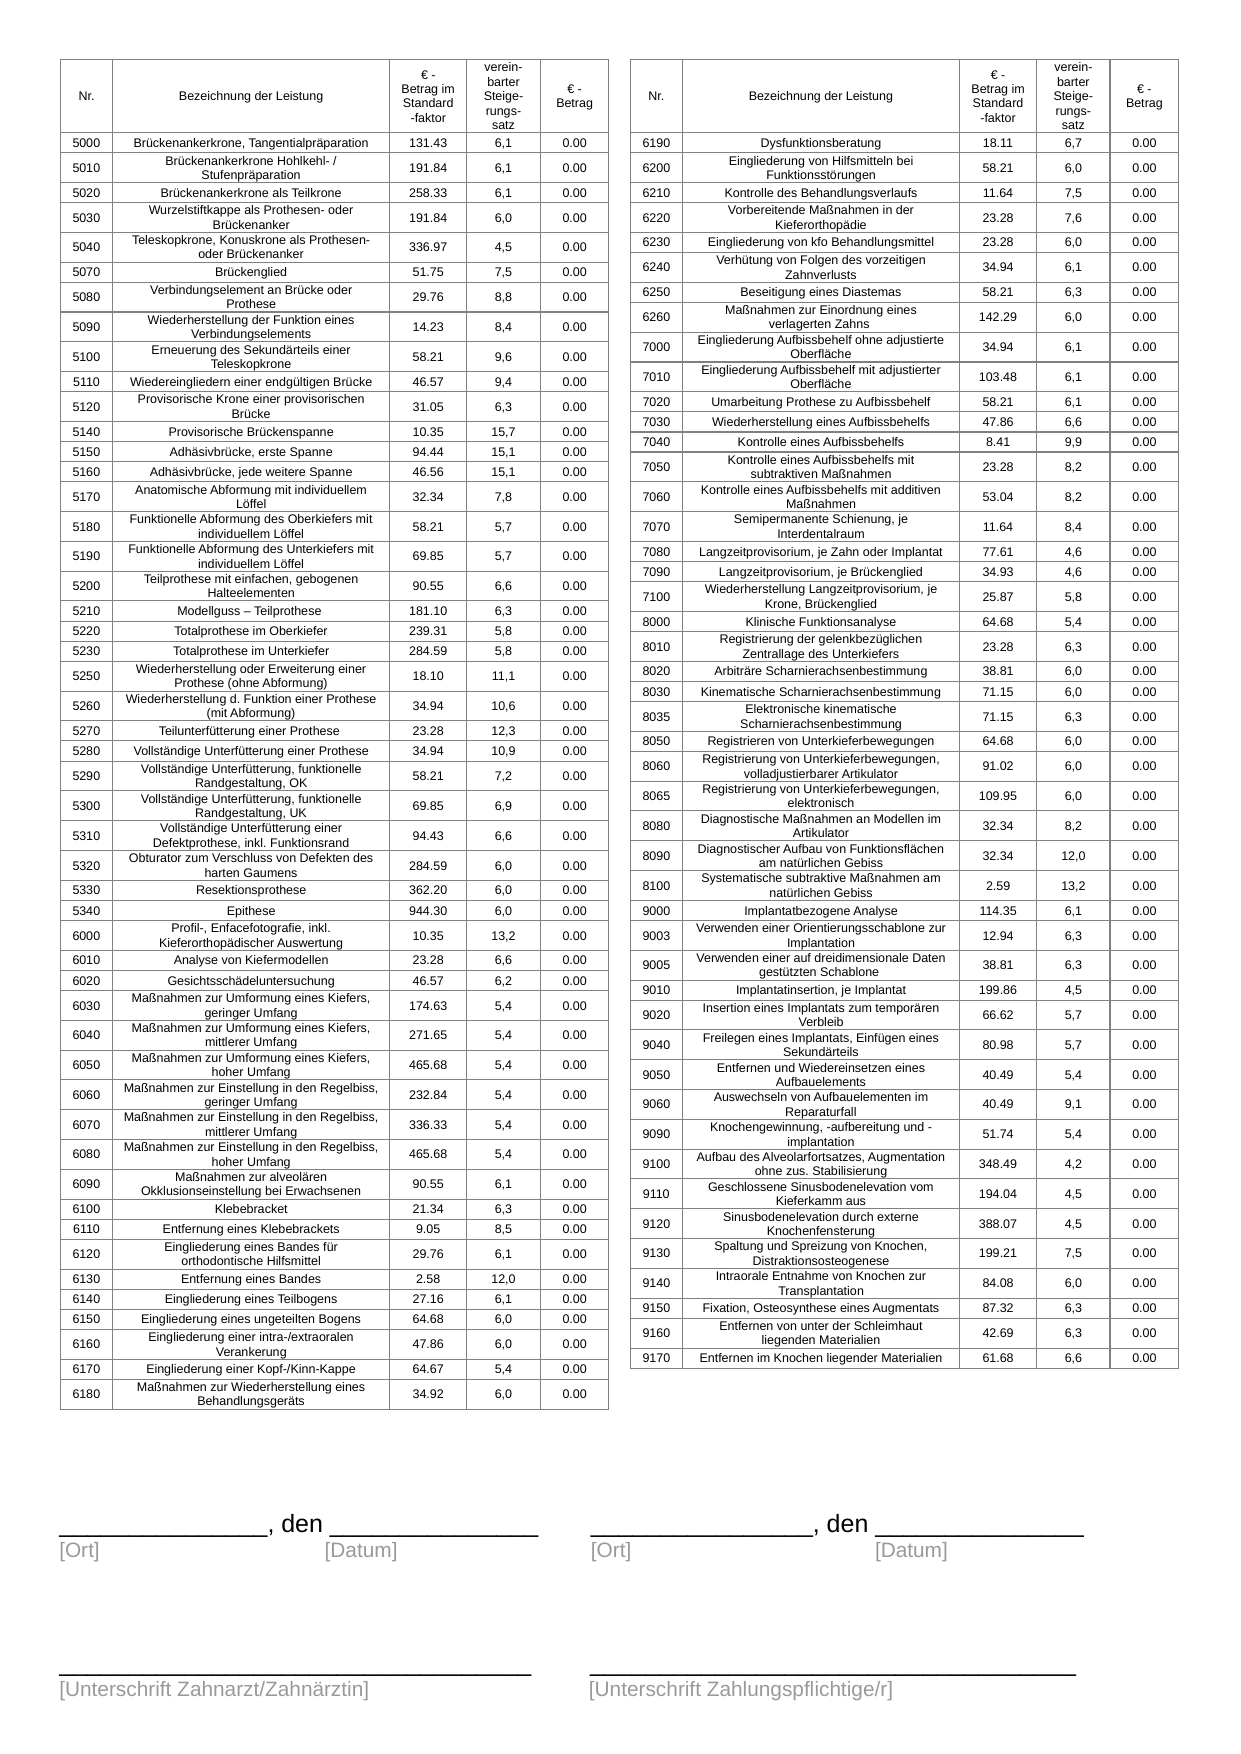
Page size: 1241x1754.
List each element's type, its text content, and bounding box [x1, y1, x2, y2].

table_cell 51,75 [390, 263, 466, 282]
table_cell 25,87 [960, 582, 1036, 611]
table_cell 92,67 [1111, 333, 1178, 361]
table_cell Registrierung von Unterkieferbewegungen, elektronisch [683, 782, 959, 810]
table_cell Systematische subtraktive Maßnahmen am natürlichen Gebiss [683, 871, 959, 900]
table_cell 155,22 [1111, 542, 1178, 561]
table_cell 4,5 [1037, 1209, 1109, 1238]
table_cell 6050 [61, 1051, 112, 1079]
table_header € - Betrag [1111, 60, 1178, 132]
table_cell 77,61 [960, 542, 1036, 561]
table_cell 5,4 [467, 991, 540, 1020]
table_cell 95,06 [1111, 1060, 1178, 1089]
table_cell 636,37 [1111, 1150, 1178, 1178]
table_cell 91,02 [960, 752, 1036, 781]
table_cell Epithese [113, 901, 389, 920]
table_cell 6,0 [467, 1310, 540, 1329]
table_cell 305,68 [541, 462, 608, 481]
table_cell 109,95 [960, 782, 1036, 810]
table_cell 160,20 [1111, 1090, 1178, 1119]
table_cell Eingliederung Aufbissbehelf mit adjustierter Oberfläche [683, 363, 959, 391]
table_cell 6150 [61, 1310, 112, 1329]
table_cell Diagnostische Maßnahmen an Modellen im Artikulator [683, 811, 959, 840]
table_cell 7100 [631, 582, 682, 611]
table_cell 5080 [61, 283, 112, 311]
table_cell 4,6 [1037, 562, 1109, 581]
table_cell 71,15 [960, 702, 1036, 731]
table_cell 9140 [631, 1269, 682, 1297]
table_cell 6,0 [467, 1330, 540, 1358]
table_cell Freilegen eines Implantats, Einfügen eines Sekundärteils [683, 1030, 959, 1059]
table_cell Kontrolle eines Aufbissbehelfs mit additiven Maßnahmen [683, 482, 959, 511]
table_cell 6,0 [467, 901, 540, 920]
table_cell 29,76 [390, 283, 466, 311]
table_cell 8050 [631, 732, 682, 751]
table_cell 64,67 [390, 1360, 466, 1379]
table_cell 5090 [61, 313, 112, 341]
table_cell Maßnahmen zur alveolären Okklusionseinstellung bei Erwachsenen [113, 1170, 389, 1198]
table_cell 6,0 [1037, 662, 1109, 681]
table_cell 6,9 [467, 791, 540, 820]
table_cell 190,33 [541, 372, 608, 391]
table_cell 6,1 [467, 1170, 540, 1198]
table_cell 194,04 [960, 1179, 1036, 1208]
table_cell 6090 [61, 1170, 112, 1198]
table_cell 6,1 [1037, 363, 1109, 391]
table_cell 7070 [631, 512, 682, 541]
table_cell 46,57 [390, 372, 466, 391]
table_cell 4,5 [467, 233, 540, 262]
table_cell 271,65 [390, 1021, 466, 1049]
table_cell 5010 [61, 153, 112, 182]
table_cell 173,11 [541, 542, 608, 571]
table_cell 6,0 [1037, 732, 1109, 751]
table_cell 6,6 [467, 951, 540, 970]
table_cell 182,22 [541, 762, 608, 790]
table_cell Verbindungselement an Brücke oder Prothese [113, 283, 389, 311]
table_cell 23,28 [960, 632, 1036, 661]
table_cell 5170 [61, 482, 112, 511]
table_cell Entfernen von unter der Schleimhaut liegenden Materialien [683, 1319, 959, 1347]
table_cell Eingliederung eines Bandes für orthodontische Hilfsmittel [113, 1240, 389, 1268]
table_cell 51,97 [541, 313, 608, 341]
table_cell Maßnahmen zur Wiederherstellung eines Behandlungsgeräts [113, 1380, 389, 1408]
table_cell Eingliederung einer Kopf-/Kinn-Kappe [113, 1360, 389, 1379]
table_cell 6,3 [1037, 1299, 1109, 1318]
table_cell Totalprothese im Unterkiefer [113, 642, 389, 661]
table_cell 9120 [631, 1209, 682, 1238]
table_cell 6,0 [1037, 752, 1109, 781]
table_cell 284,59 [390, 851, 466, 880]
table_cell 7090 [631, 562, 682, 581]
table_cell 6200 [631, 153, 682, 182]
table_cell 64,68 [960, 612, 1036, 631]
table_cell 6,1 [1037, 333, 1109, 361]
table_cell 70,65 [541, 422, 608, 441]
table_cell Modellguss – Teilprothese [113, 601, 389, 621]
table_cell 6,1 [467, 1290, 540, 1309]
table_cell 6100 [61, 1200, 112, 1218]
table_cell Eingliederung eines Teilbogens [113, 1290, 389, 1309]
table_cell 80,98 [960, 1030, 1036, 1059]
table_cell 7080 [631, 542, 682, 561]
table_cell 465,68 [390, 1051, 466, 1079]
table_cell Implantatbezogene Analyse [683, 901, 959, 920]
table_cell 121,48 [1111, 1120, 1178, 1148]
table_cell 13,2 [1037, 871, 1109, 900]
table_cell 6,3 [1037, 632, 1109, 661]
table_cell 9110 [631, 1179, 682, 1208]
table_cell 8000 [631, 612, 682, 631]
table_cell 546,67 [541, 1080, 608, 1109]
table_cell 9,05 [390, 1220, 466, 1239]
table_cell 174,63 [390, 991, 466, 1020]
table_cell 103,48 [960, 363, 1036, 391]
table_cell Arbiträre Scharnierachsenbestimmung [683, 662, 959, 681]
table_cell 2,58 [390, 1270, 466, 1288]
table_cell 106,31 [1111, 951, 1178, 979]
table_cell 161,03 [541, 692, 608, 720]
table_cell Knochengewinnung, -aufbereitung und -implantation [683, 1120, 959, 1148]
table_cell 9003 [631, 921, 682, 950]
table_cell 336,97 [390, 233, 466, 262]
table_cell 620,02 [541, 442, 608, 461]
table_cell 12,0 [467, 1270, 540, 1288]
table_cell 92,67 [1111, 253, 1178, 282]
table_cell 5070 [61, 263, 112, 282]
table_cell 5330 [61, 881, 112, 900]
table_cell 151,85 [1111, 153, 1178, 182]
table_cell 5,4 [1037, 1120, 1109, 1148]
table_cell 58,21 [960, 392, 1036, 411]
table_cell Fixation, Osteosynthese eines Augmentats [683, 1299, 959, 1318]
table_cell 5220 [61, 622, 112, 641]
table_cell Verwenden einer Orientierungsschablone zur Implantation [683, 921, 959, 950]
table_cell 465,68 [390, 1140, 466, 1169]
table_cell 8080 [631, 811, 682, 840]
table_cell 6020 [61, 971, 112, 990]
table_cell Wiedereingliedern einer endgültigen Brücke [113, 372, 389, 391]
table_cell 11,64 [960, 512, 1036, 541]
table_cell 7,5 [1037, 1239, 1109, 1268]
table_cell Totalprothese im Oberkiefer [113, 622, 389, 641]
table_cell 4,2 [1037, 1150, 1109, 1178]
table_cell 8,2 [1037, 482, 1109, 511]
table_cell 5110 [61, 372, 112, 391]
table_cell 52,76 [1111, 133, 1178, 152]
table_cell 5,4 [467, 1080, 540, 1109]
table_cell 5,8 [467, 642, 540, 661]
table_cell 9040 [631, 1030, 682, 1059]
table_cell Erneuerung des Sekundärteils einer Teleskopkrone [113, 342, 389, 371]
table_cell 9100 [631, 1150, 682, 1178]
table_cell 191,84 [390, 153, 466, 182]
table_cell Dysfunktionsberatung [683, 133, 959, 152]
table_cell 9,9 [1037, 433, 1109, 451]
table_cell 348,58 [541, 133, 608, 152]
table_cell Klebebracket [113, 1200, 389, 1218]
table_cell 237,44 [1111, 752, 1178, 781]
table_cell 168,75 [541, 263, 608, 282]
table_header € - Betrag [541, 60, 608, 132]
table_cell 59,40 [541, 921, 608, 950]
table_cell Obturator zum Verschluss von Defekten des harten Gaumens [113, 851, 389, 880]
table_cell 66,80 [541, 951, 608, 970]
table_cell 5190 [61, 542, 112, 571]
table_header verein-barter Steige-rungs-satz [467, 60, 540, 132]
table_cell Wiederherstellung d. Funktion einer Prothese (mit Abformung) [113, 692, 389, 720]
text _______________, den _______________ ________________, den _______________ [Ort] [Datum] [Ort] [Datum] [59, 1509, 1181, 1562]
table_cell Kontrolle des Behandlungsverlaufs [683, 183, 959, 202]
table_cell 34,94 [960, 253, 1036, 282]
table_cell Sinusbodenelevation durch externe Knochenfensterung [683, 1209, 959, 1238]
table_cell 9005 [631, 951, 682, 979]
table_cell 87,35 [541, 662, 608, 691]
table_cell 23,28 [390, 721, 466, 740]
table_cell 90,55 [390, 1170, 466, 1198]
table_cell 58,21 [390, 342, 466, 371]
table_cell 47,86 [390, 1330, 466, 1358]
table_cell 5280 [61, 741, 112, 761]
table_cell 6,3 [1037, 951, 1109, 979]
table_cell 58,21 [390, 512, 466, 541]
table_cell 274,45 [1111, 363, 1178, 391]
table_cell 69,85 [390, 542, 466, 571]
table_cell 181,10 [390, 601, 466, 621]
table_cell 6190 [631, 133, 682, 152]
table_cell 60,73 [1111, 233, 1178, 252]
table_cell 51,74 [960, 1120, 1036, 1148]
table_cell 18,11 [960, 133, 1036, 152]
table_cell Maßnahmen zur Einordnung eines verlagerten Zahns [683, 303, 959, 332]
table_cell 6210 [631, 183, 682, 202]
table_cell 90,55 [390, 572, 466, 600]
table_cell Semipermanente Schienung, je Interdentalraum [683, 512, 959, 541]
table_cell 5,8 [1037, 582, 1109, 611]
table_cell 6230 [631, 233, 682, 252]
table_cell 61,68 [960, 1349, 1036, 1367]
table_cell Wiederherstellung Langzeitprovisorium, je Krone, Brückenglied [683, 582, 959, 611]
table_cell 9130 [631, 1239, 682, 1268]
table_cell 40,49 [960, 1090, 1036, 1119]
table_cell 7000 [631, 333, 682, 361]
table_cell 5340 [61, 901, 112, 920]
table_cell 165,59 [541, 741, 608, 761]
table_cell 5290 [61, 762, 112, 790]
table_cell 15,7 [467, 422, 540, 441]
table_cell 10,35 [390, 422, 466, 441]
table_cell 6140 [61, 1290, 112, 1309]
table_cell 259,84 [541, 572, 608, 600]
table_cell Brückenankerkrone als Teilkrone [113, 183, 389, 202]
table_cell 5320 [61, 851, 112, 880]
table_cell 8010 [631, 632, 682, 661]
table_cell 7010 [631, 363, 682, 391]
table_cell 191,84 [390, 203, 466, 232]
table_cell 47,86 [960, 412, 1036, 431]
table_cell 83,00 [1111, 453, 1178, 481]
table_cell 6260 [631, 303, 682, 332]
table_cell 40,49 [960, 1060, 1036, 1089]
table_cell 659,29 [541, 233, 608, 262]
table_cell 38,81 [960, 662, 1036, 681]
text __________________________________ ___________________________________ [59, 1648, 1181, 1677]
table_cell 1093,34 [541, 1140, 608, 1169]
table_cell 131,43 [390, 133, 466, 152]
table_cell Intraorale Entnahme von Knochen zur Transplantation [683, 1269, 959, 1297]
table_cell Beseitigung eines Diastemas [683, 283, 959, 302]
table_cell 6,1 [467, 133, 540, 152]
table_cell Wiederherstellung eines Aufbissbehelfs [683, 412, 959, 431]
table_cell 116,93 [1111, 1319, 1178, 1347]
table_cell 5200 [61, 572, 112, 600]
table_cell 7,8 [467, 482, 540, 511]
table_cell 9,6 [467, 342, 540, 371]
table_cell 6,0 [1037, 303, 1109, 332]
table_cell 6,6 [1037, 412, 1109, 431]
table_cell Elektronische kinematische Scharnierachsenbestimmung [683, 702, 959, 731]
table_cell 13,2 [467, 921, 540, 950]
table_cell Maßnahmen zur Umformung eines Kiefers, mittlerer Umfang [113, 1021, 389, 1049]
table_cell Registrierung der gelenkbezüglichen Zentrallage des Unterkiefers [683, 632, 959, 661]
table_cell 27,16 [390, 1290, 466, 1309]
table_cell 168,73 [1111, 732, 1178, 751]
table_cell 8065 [631, 782, 682, 810]
table_cell Funktionelle Abformung des Oberkiefers mit individuellem Löffel [113, 512, 389, 541]
table_cell 5300 [61, 791, 112, 820]
table_cell Entfernen im Knochen liegender Materialien [683, 1349, 959, 1367]
table_cell 58,21 [390, 762, 466, 790]
table_cell 1093,34 [541, 1051, 608, 1079]
table_cell 9,4 [467, 372, 540, 391]
table_cell Vollständige Unterfütterung, funktionelle Randgestaltung, UK [113, 791, 389, 820]
table_cell 53,04 [960, 482, 1036, 511]
table_cell 303,28 [1111, 901, 1178, 920]
table_cell 7050 [631, 453, 682, 481]
table_cell 21,34 [390, 1200, 466, 1218]
table_cell 5,4 [467, 1110, 540, 1139]
table_cell 6,1 [1037, 901, 1109, 920]
table_cell 685,14 [541, 183, 608, 202]
table_cell 5270 [61, 721, 112, 740]
table_cell 6170 [61, 1360, 112, 1379]
table_cell 199,86 [960, 981, 1036, 999]
table_cell 18,10 [390, 662, 466, 691]
table_cell 8,2 [1037, 811, 1109, 840]
table_cell 11,64 [960, 183, 1036, 202]
table_cell Analyse von Kiefermodellen [113, 951, 389, 970]
table_cell Verwenden einer auf dreidimensionale Daten gestützten Schablone [683, 951, 959, 979]
table_cell 154,38 [1111, 392, 1178, 411]
table_cell 5,7 [1037, 1001, 1109, 1029]
table_cell 6,1 [1037, 253, 1109, 282]
table_cell 6,0 [467, 203, 540, 232]
table_cell Registrierung von Unterkieferbewegungen, volladjustierbarer Artikulator [683, 752, 959, 781]
table_header € - Betrag im Standard-faktor [390, 60, 466, 132]
table_cell 742,41 [541, 851, 608, 880]
table_cell 9170 [631, 1349, 682, 1367]
table_cell 371,19 [1111, 303, 1178, 332]
table_cell 11,1 [467, 662, 540, 691]
table_cell 5000 [61, 133, 112, 152]
table_cell 6,0 [467, 851, 540, 880]
table_cell Wurzelstiftkappe als Prothesen- oder Brückenanker [113, 203, 389, 232]
table_cell 242,96 [541, 342, 608, 371]
table_cell 239,31 [390, 622, 466, 641]
table_cell 410,00 [541, 991, 608, 1020]
table_cell 34,93 [960, 562, 1036, 581]
table_cell Adhäsivbrücke, jede weitere Spanne [113, 462, 389, 481]
table_cell 6160 [61, 1330, 112, 1358]
table_cell 87,32 [960, 1299, 1036, 1318]
table_cell 5180 [61, 512, 112, 541]
table_cell 6010 [61, 951, 112, 970]
table_cell 5260 [61, 692, 112, 720]
table_cell 6,3 [467, 601, 540, 621]
table_cell 85,05 [541, 392, 608, 421]
table_cell 46,57 [390, 971, 466, 990]
table_cell Eingliederung einer intra-/extraoralen Verankerung [113, 1330, 389, 1358]
table_cell 500,45 [541, 203, 608, 232]
table_cell 7,5 [1037, 183, 1109, 202]
table_cell 944,87 [541, 881, 608, 900]
table_cell 29,76 [390, 1240, 466, 1268]
table_cell 12,0 [1037, 841, 1109, 870]
table_cell 6070 [61, 1110, 112, 1139]
table_header € - Betrag im Standard-faktor [960, 60, 1036, 132]
table_cell 6060 [61, 1080, 112, 1109]
table_cell Teilunterfütterung einer Prothese [113, 721, 389, 740]
table_cell 5,7 [467, 542, 540, 571]
table_cell 8100 [631, 871, 682, 900]
table_cell 6000 [61, 921, 112, 950]
table_cell 94,44 [390, 442, 466, 461]
table_cell 5160 [61, 462, 112, 481]
table_cell Langzeitprovisorium, je Brückenglied [683, 562, 959, 581]
table_cell 6,6 [467, 572, 540, 600]
table_cell 23,28 [960, 453, 1036, 481]
table_cell 8020 [631, 662, 682, 681]
table_cell Kinematische Scharnierachsenbestimmung [683, 682, 959, 701]
table_cell 5,4 [467, 1360, 540, 1379]
table_cell 5250 [61, 662, 112, 691]
table_cell 6,1 [1037, 392, 1109, 411]
table_cell 6250 [631, 283, 682, 302]
table_header Nr. [61, 60, 112, 132]
table_cell 113,86 [541, 283, 608, 311]
table_cell 124,85 [541, 1330, 608, 1358]
table_cell 508,79 [541, 153, 608, 182]
table_cell 7040 [631, 433, 682, 451]
table_cell 33,45 [541, 1220, 608, 1239]
table_cell 9010 [631, 981, 682, 999]
table_cell 8,5 [467, 1220, 540, 1239]
table_cell Entfernung eines Bandes [113, 1270, 389, 1288]
table_cell 5,8 [467, 622, 540, 641]
table_cell Provisorische Brückenspanne [113, 422, 389, 441]
table_cell Registrieren von Unterkieferbewegungen [683, 732, 959, 751]
table_header Bezeichnung der Leistung [113, 60, 389, 132]
table_cell 5120 [61, 392, 112, 421]
table_cell 6,1 [467, 1240, 540, 1268]
table_cell 194,89 [1111, 702, 1178, 731]
table_cell 65,24 [1111, 582, 1178, 611]
table_cell Vollständige Unterfütterung einer Prothese [113, 741, 389, 761]
table_cell 5,7 [467, 512, 540, 541]
table_cell 6030 [61, 991, 112, 1020]
table_cell 31,05 [390, 392, 466, 421]
table_cell 168,73 [1111, 841, 1178, 870]
table_cell 7060 [631, 482, 682, 511]
table_cell 7,6 [1037, 203, 1109, 232]
table_cell 165,10 [1111, 1001, 1178, 1029]
table_cell 239,18 [1111, 1299, 1178, 1318]
table_cell 789,64 [541, 1110, 608, 1139]
table_cell 176,99 [1111, 1349, 1178, 1367]
table_cell 8,41 [960, 433, 1036, 451]
table_cell Vollständige Unterfütterung einer Defektprothese, inkl. Funktionsrand [113, 821, 389, 850]
table_cell 5,4 [467, 1051, 540, 1079]
table_cell 5,4 [467, 1140, 540, 1169]
table_cell 5,4 [467, 1021, 540, 1049]
table_cell 603,48 [541, 622, 608, 641]
table_cell 379,64 [1111, 1179, 1178, 1208]
table_cell 6,2 [467, 971, 540, 990]
table_cell 46,56 [390, 462, 466, 481]
table_cell 58,21 [960, 283, 1036, 302]
table_cell Vorbereitende Maßnahmen in der Kieferorthopädie [683, 203, 959, 232]
table_cell 37,96 [1111, 183, 1178, 202]
table_cell 6040 [61, 1021, 112, 1049]
table_header Bezeichnung der Leistung [683, 60, 959, 132]
table_cell 124,50 [541, 721, 608, 740]
table_cell 5100 [61, 342, 112, 371]
table_cell 76,93 [1111, 203, 1178, 232]
table_cell 34,94 [960, 333, 1036, 361]
table_cell Teilprothese mit einfachen, gebogenen Halteelementen [113, 572, 389, 600]
table_cell Kontrolle eines Aufbissbehelfs [683, 433, 959, 451]
table_cell 84,08 [960, 1269, 1036, 1297]
table_cell 5230 [61, 642, 112, 661]
table_cell 58,45 [541, 1200, 608, 1218]
table_cell Maßnahmen zur Einstellung in den Regelbiss, geringer Umfang [113, 1080, 389, 1109]
table_cell 101,24 [1111, 662, 1178, 681]
table_cell 284,59 [390, 642, 466, 661]
table_cell 115,30 [1111, 811, 1178, 840]
table_cell 6,0 [1037, 682, 1109, 701]
table_cell 6,3 [467, 1200, 540, 1218]
table_cell 35,44 [1111, 921, 1178, 950]
table_cell 42,69 [960, 1319, 1036, 1347]
table_cell 6180 [61, 1380, 112, 1408]
table_cell Gesichtsschädeluntersuchung [113, 971, 389, 990]
table_cell 6,3 [1037, 283, 1109, 302]
table_cell 23,28 [960, 203, 1036, 232]
table_cell 10,6 [467, 692, 540, 720]
table_cell Wiederherstellung oder Erweiterung einer Prothese (ohne Abformung) [113, 662, 389, 691]
table_cell 8060 [631, 752, 682, 781]
table_cell 5310 [61, 821, 112, 850]
table_cell 5150 [61, 442, 112, 461]
table_cell 69,85 [390, 791, 466, 820]
table_cell Teleskopkrone, Konuskrone als Prothesen- oder Brückenanker [113, 233, 389, 262]
table_cell 71,15 [960, 682, 1036, 701]
table_cell 189,10 [1111, 482, 1178, 511]
table_cell 6,1 [467, 153, 540, 182]
table_cell 5140 [61, 422, 112, 441]
table_cell Eingliederung von Hilfsmitteln bei Funktionsstörungen [683, 153, 959, 182]
table_cell 23,28 [960, 233, 1036, 252]
table_cell 5,4 [1037, 1060, 1109, 1089]
table_cell 185,61 [1111, 682, 1178, 701]
table_cell Wiederherstellung der Funktion eines Verbindungselements [113, 313, 389, 341]
table_cell 159,44 [1111, 283, 1178, 302]
table_cell 6,3 [467, 392, 540, 421]
table_cell 14,23 [390, 313, 466, 341]
table_cell 944,30 [390, 901, 466, 920]
table_cell 391,03 [1111, 981, 1178, 999]
table_cell Diagnostischer Aufbau von Funktionsflächen am natürlichen Gebiss [683, 841, 959, 870]
table_cell 9000 [631, 901, 682, 920]
table_cell 7,5 [467, 263, 540, 282]
table_cell Eingliederung von kfo Behandlungsmittel [683, 233, 959, 252]
table_cell Eingliederung eines ungeteilten Bogens [113, 1310, 389, 1329]
table_cell 5020 [61, 183, 112, 202]
table_cell Eingliederung Aufbissbehelf ohne adjustierte Oberfläche [683, 333, 959, 361]
table_cell Klinische Funktionsanalyse [683, 612, 959, 631]
table_cell 10,9 [467, 741, 540, 761]
table_cell Aufbau des Alveolarfortsatzes, Augmentation ohne zus. Stabilisierung [683, 1150, 959, 1178]
table_cell 58,21 [960, 153, 1036, 182]
table_cell Anatomische Abformung mit individuellem Löffel [113, 482, 389, 511]
table_cell 6,3 [1037, 702, 1109, 731]
table_cell 137,34 [1111, 412, 1178, 431]
table_cell 6,6 [1037, 1349, 1109, 1367]
table_cell Provisorische Krone einer provisorischen Brücke [113, 392, 389, 421]
table_cell 144,26 [541, 512, 608, 541]
table_cell 10,35 [390, 921, 466, 950]
table_cell Maßnahmen zur Umformung eines Kiefers, geringer Umfang [113, 991, 389, 1020]
table_cell 6130 [61, 1270, 112, 1288]
table_cell Brückenankerkrone, Tangentialpräparation [113, 133, 389, 152]
table_cell 8,8 [467, 283, 540, 311]
table_cell 4,5 [1037, 981, 1109, 999]
table_cell 63,77 [1111, 632, 1178, 661]
table_cell 13,46 [541, 1270, 608, 1288]
table_cell 32,34 [390, 482, 466, 511]
table_cell 42,51 [1111, 512, 1178, 541]
table_cell Vollständige Unterfütterung, funktionelle Randgestaltung, OK [113, 762, 389, 790]
table_cell 6,3 [1037, 921, 1109, 950]
table_cell Langzeitprovisorium, je Zahn oder Implantat [683, 542, 959, 561]
table_cell 8090 [631, 841, 682, 870]
table_cell 15,1 [467, 442, 540, 461]
table_cell 4,6 [1037, 542, 1109, 561]
table_cell 219,34 [1111, 1269, 1178, 1297]
table_cell 4,5 [1037, 1179, 1109, 1208]
table_cell 232,84 [390, 1080, 466, 1109]
table_cell 32,34 [960, 811, 1036, 840]
table_cell 6080 [61, 1140, 112, 1169]
table_cell 717,66 [541, 642, 608, 661]
table_cell 8,4 [1037, 512, 1109, 541]
table_cell 125,54 [541, 971, 608, 990]
table_cell 362,20 [390, 881, 466, 900]
table_cell Auswechseln von Aufbauelementen im Reparaturfall [683, 1090, 959, 1119]
table_cell 6120 [61, 1240, 112, 1268]
table_cell 7020 [631, 392, 682, 411]
table_cell Implantatinsertion, je Implantat [683, 981, 959, 999]
table_cell 12,94 [960, 921, 1036, 950]
table_cell 637,79 [541, 1021, 608, 1049]
table_cell 759,27 [1111, 1209, 1178, 1238]
table_cell 388,07 [960, 1209, 1036, 1238]
table_cell 64,68 [390, 1310, 466, 1329]
table_cell 94,43 [390, 821, 466, 850]
table_cell 6240 [631, 253, 682, 282]
table_cell 34,94 [390, 692, 466, 720]
table_cell 151,86 [1111, 612, 1178, 631]
table_cell 200,69 [1111, 1030, 1178, 1059]
table_cell Entfernung eines Klebebrackets [113, 1220, 389, 1239]
table_cell 168,73 [541, 1310, 608, 1329]
table_cell 5,7 [1037, 1030, 1109, 1059]
table_cell 64,68 [960, 732, 1036, 751]
table_cell 6,0 [467, 881, 540, 900]
table_cell 6,6 [467, 821, 540, 850]
table_cell Insertion eines Implantats zum temporären Verbleib [683, 1001, 959, 1029]
table_cell 9150 [631, 1299, 682, 1318]
table_cell 209,55 [541, 791, 608, 820]
table_cell 9060 [631, 1090, 682, 1119]
table_cell 114,35 [960, 901, 1036, 920]
table_cell Spaltung und Spreizung von Knochen, Distraktionsosteogenese [683, 1239, 959, 1268]
table_cell 199,21 [960, 1239, 1036, 1268]
table_cell 496,06 [541, 601, 608, 621]
table_header Nr. [631, 60, 682, 132]
table_cell Kontrolle eines Aufbissbehelfs mit subtraktiven Maßnahmen [683, 453, 959, 481]
table_cell Maßnahmen zur Einstellung in den Regelbiss, mittlerer Umfang [113, 1110, 389, 1139]
table_cell 8035 [631, 702, 682, 731]
table_cell 8,2 [1037, 453, 1109, 481]
table_cell 258,33 [390, 183, 466, 202]
table_cell 2,59 [960, 871, 1036, 900]
table_cell 69,86 [1111, 562, 1178, 581]
table_cell 6,0 [1037, 153, 1109, 182]
table_cell 142,29 [960, 303, 1036, 332]
table_cell Umarbeitung Prothese zu Aufbissbehelf [683, 392, 959, 411]
table_cell 336,33 [390, 1110, 466, 1139]
table_cell 9,1 [1037, 1090, 1109, 1119]
table_cell 6,7 [1037, 133, 1109, 152]
table_cell 8,4 [467, 313, 540, 341]
table_cell 36,20 [1111, 433, 1178, 451]
table_cell 38,81 [960, 951, 1036, 979]
table_cell Verhütung von Folgen des vorzeitigen Zahnverlusts [683, 253, 959, 282]
table_cell 348,49 [960, 1150, 1036, 1178]
table_cell Maßnahmen zur Einstellung in den Regelbiss, hoher Umfang [113, 1140, 389, 1169]
table_cell 6,0 [1037, 1269, 1109, 1297]
table_cell 6,0 [1037, 233, 1109, 252]
table_cell 34,92 [390, 1380, 466, 1408]
table_cell 8030 [631, 682, 682, 701]
table_cell 2463,39 [541, 901, 608, 920]
table_cell 270,97 [541, 821, 608, 850]
table_cell 6,0 [467, 1380, 540, 1408]
table_cell Funktionelle Abformung des Unterkiefers mit individuellem Löffel [113, 542, 389, 571]
table_cell 78,93 [541, 1240, 608, 1268]
table_cell 6110 [61, 1220, 112, 1239]
table_cell Resektionsprothese [113, 881, 389, 900]
table_cell 649,60 [1111, 1239, 1178, 1268]
table_cell 12,3 [467, 721, 540, 740]
table_cell 5210 [61, 601, 112, 621]
table_cell 23,28 [390, 951, 466, 970]
table_cell 5040 [61, 233, 112, 262]
table_cell 14,86 [1111, 871, 1178, 900]
table_cell Geschlossene Sinusbodenelevation vom Kieferkamm aus [683, 1179, 959, 1208]
table_cell 34,94 [390, 741, 466, 761]
table_cell 109,67 [541, 482, 608, 511]
table_cell Adhäsivbrücke, erste Spanne [113, 442, 389, 461]
table_cell 9020 [631, 1001, 682, 1029]
table_cell 151,83 [541, 1360, 608, 1379]
table_cell Profil-, Enfacefotografie, inkl. Kieferorthopädischer Auswertung [113, 921, 389, 950]
table_cell Maßnahmen zur Umformung eines Kiefers, hoher Umfang [113, 1051, 389, 1079]
table_cell Brückenglied [113, 263, 389, 282]
table_cell Entfernen und Wiedereinsetzen eines Aufbauelements [683, 1060, 959, 1089]
table_cell 6,3 [1037, 1319, 1109, 1347]
table_cell 6220 [631, 203, 682, 232]
table_cell 7030 [631, 412, 682, 431]
table_cell 5,4 [1037, 612, 1109, 631]
table_cell 6,0 [1037, 782, 1109, 810]
table_cell 72,03 [541, 1290, 608, 1309]
table_cell 6,1 [467, 183, 540, 202]
table_cell 66,62 [960, 1001, 1036, 1029]
table_header verein-barter Steige-rungs-satz [1037, 60, 1109, 132]
table_cell 286,83 [1111, 782, 1178, 810]
table_cell 32,34 [960, 841, 1036, 870]
table_cell Brückenankerkrone Hohlkehl- / Stufenpräparation [113, 153, 389, 182]
table_cell 91,10 [541, 1380, 608, 1408]
table_cell 5030 [61, 203, 112, 232]
table_cell 9160 [631, 1319, 682, 1347]
table_cell 7,2 [467, 762, 540, 790]
table_cell 9050 [631, 1060, 682, 1089]
text [Unterschrift Zahnarzt/Zahnärztin] [Unterschrift Zahlungspflichtige/r] [59, 1677, 1181, 1701]
table_cell 9090 [631, 1120, 682, 1148]
table_cell 15,1 [467, 462, 540, 481]
table_cell 240,15 [541, 1170, 608, 1198]
